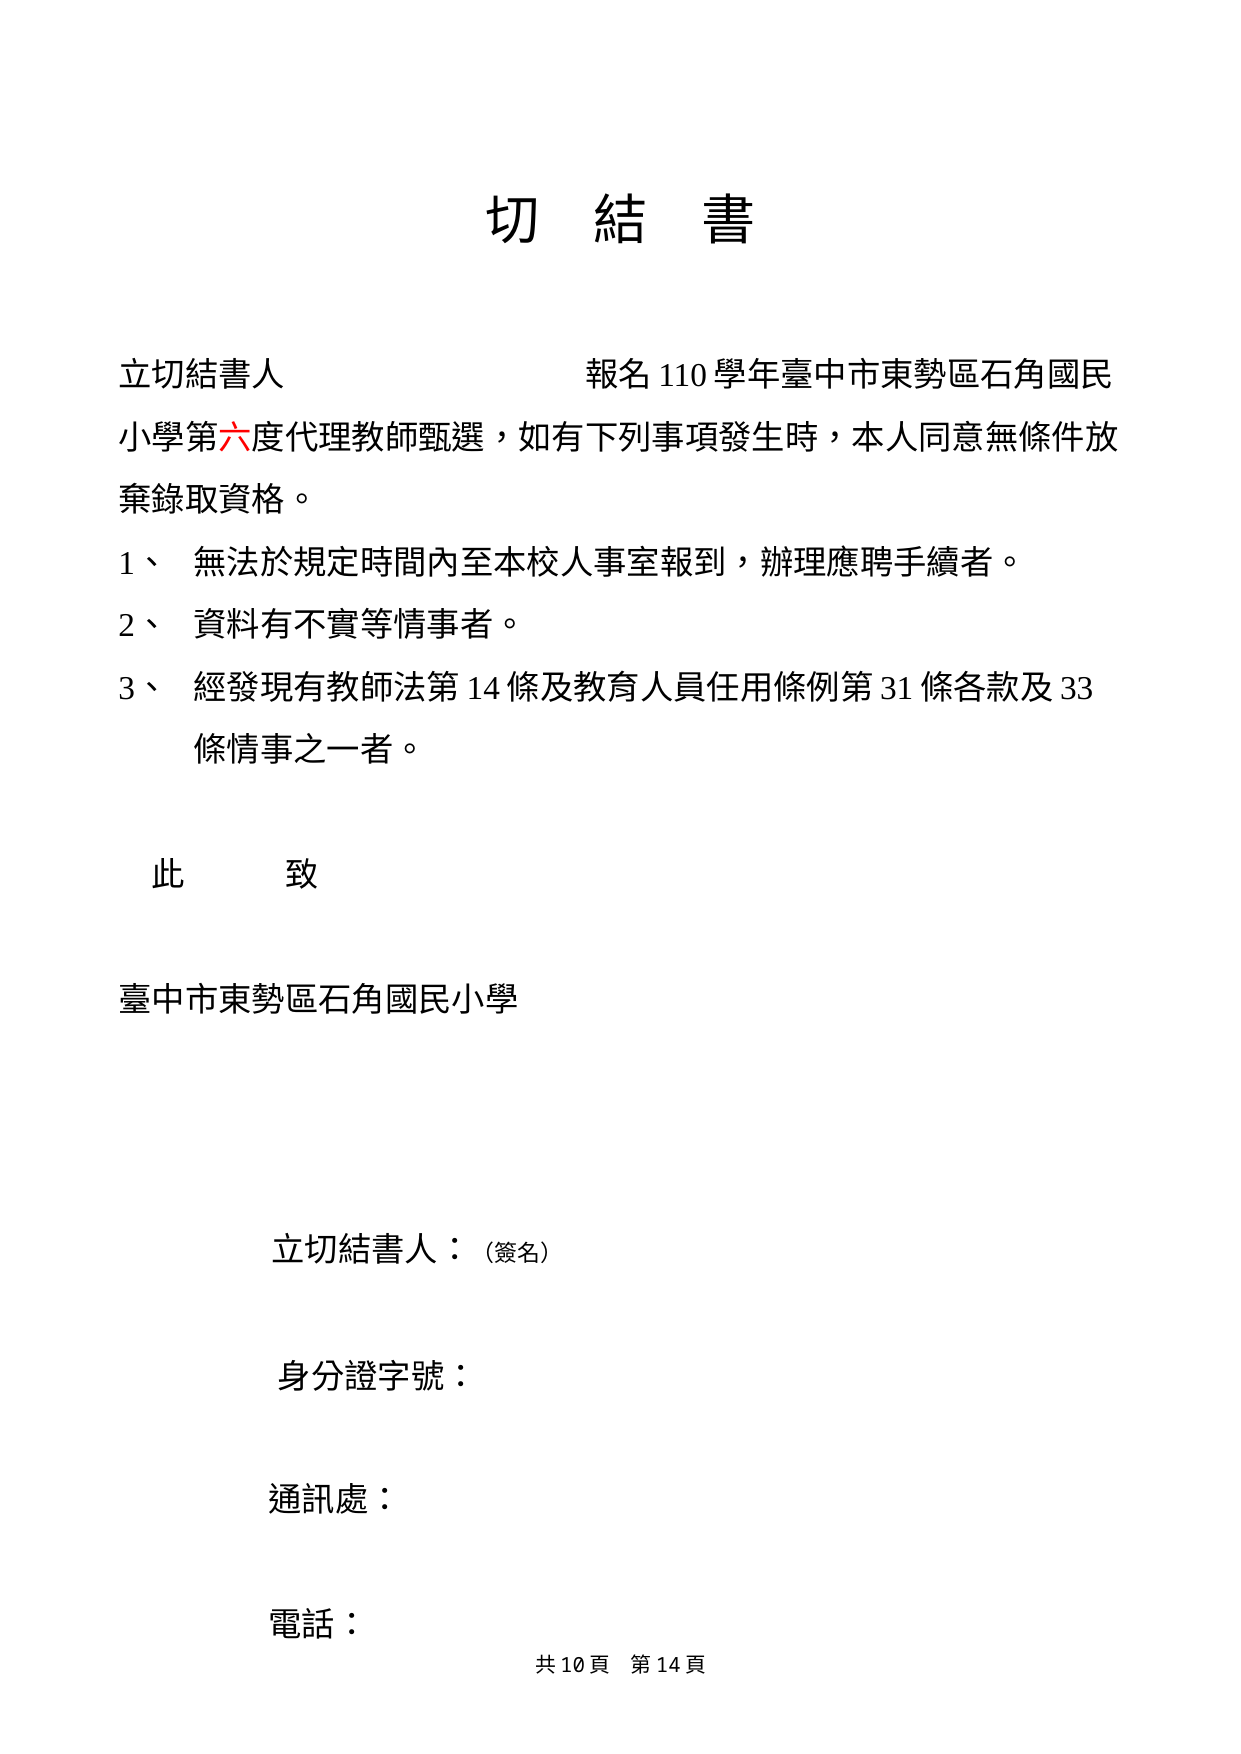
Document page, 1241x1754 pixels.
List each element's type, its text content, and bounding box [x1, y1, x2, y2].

list 無法於規定時間內至本校人事室報到，辦理應聘手續者。 [118, 518, 1122, 581]
text 通訊處： [118, 1456, 1122, 1518]
text 此 致 [118, 831, 1122, 893]
text 切 結 書 [118, 143, 1122, 268]
list 資料有不實等情事者。 [118, 581, 1122, 643]
text 身分證字號： [118, 1331, 1122, 1393]
text 立切結書人：（簽名） [118, 1206, 1122, 1268]
list 經發現有教師法第14條及教育人員任用條例第31條各款及33條情事之一者。 [118, 643, 1122, 768]
text 電話： [118, 1581, 1122, 1643]
text 臺中市東勢區石角國民小學 [118, 956, 1122, 1018]
text 立切結書人 報名110學年臺中市東勢區石角國民小學第六度代理教師甄選，如有下列事項發生時，本人同意無條件放棄錄取資格。 [118, 331, 1122, 518]
